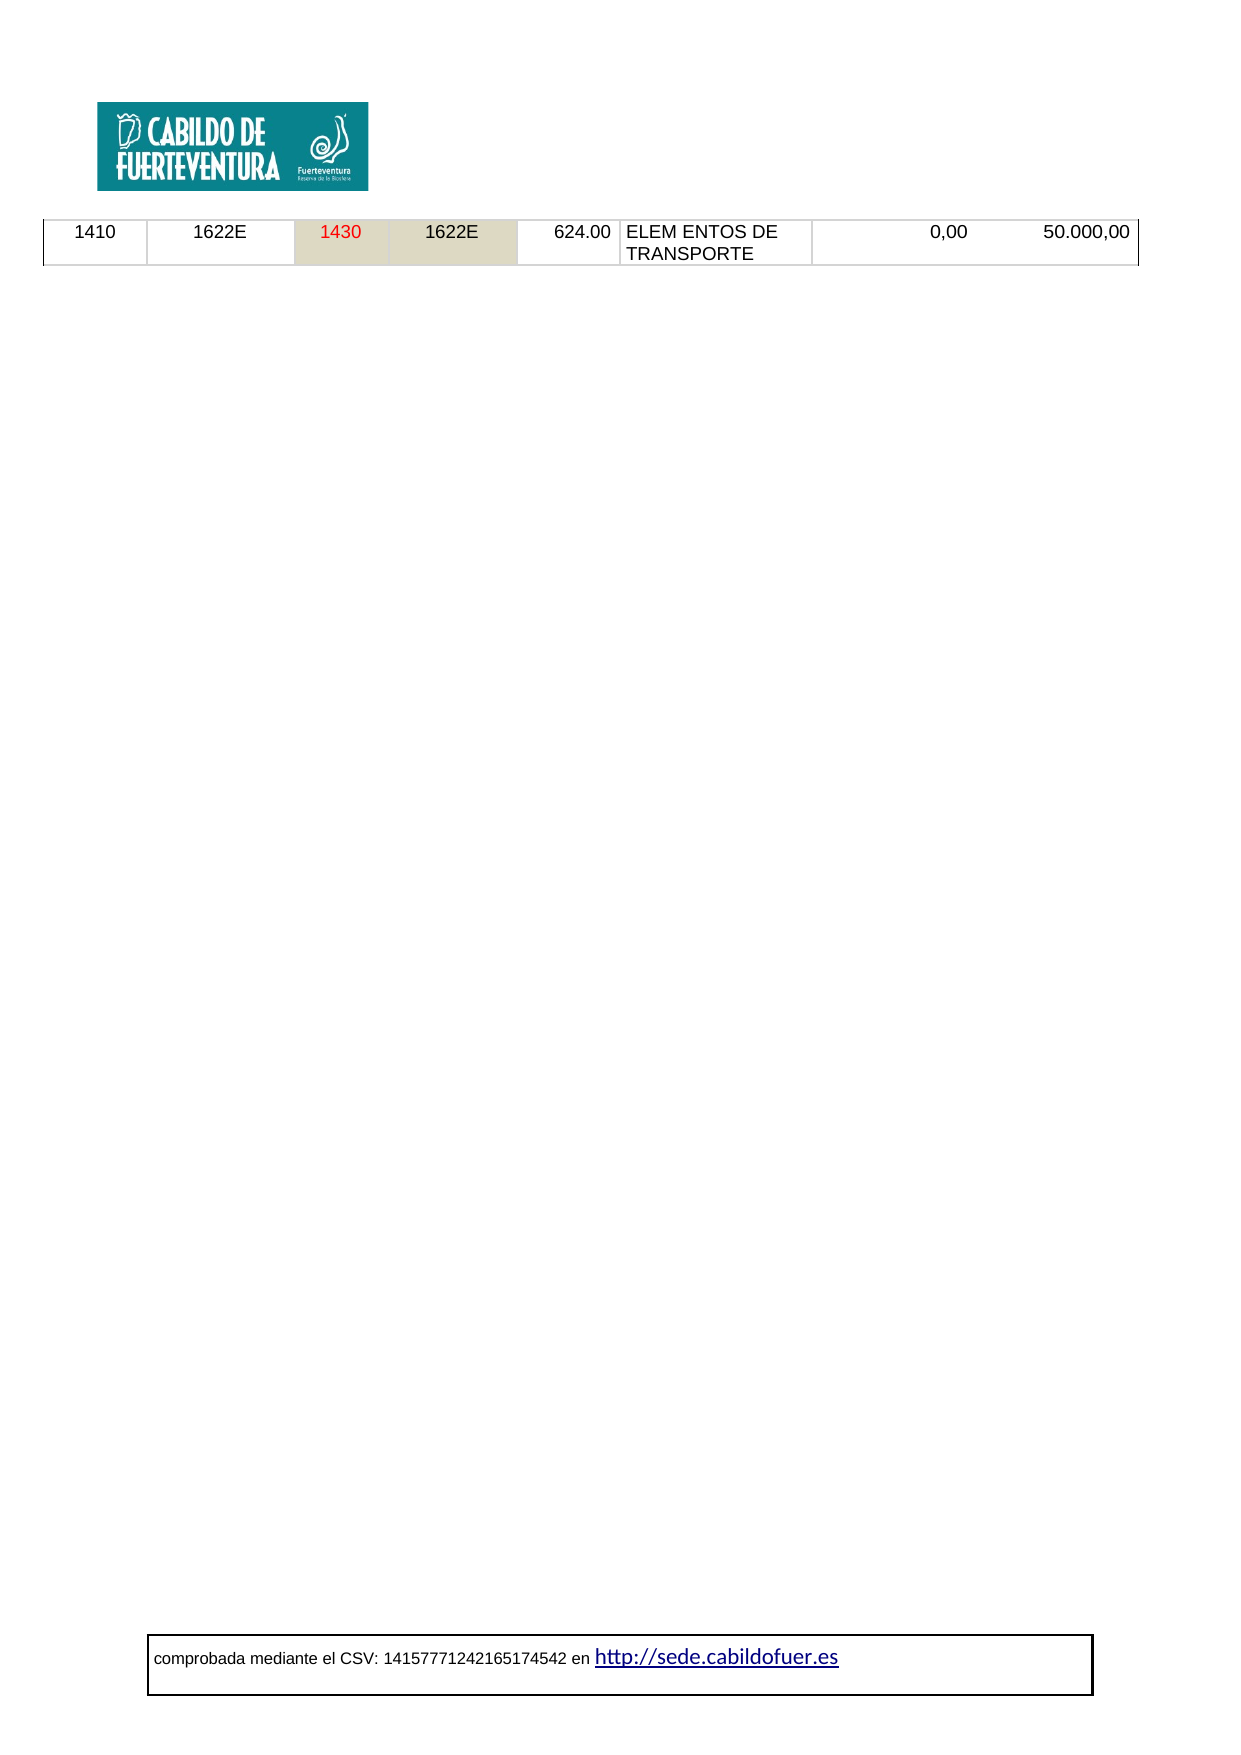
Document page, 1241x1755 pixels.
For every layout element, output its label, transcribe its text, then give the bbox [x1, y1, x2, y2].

table_cell 624.00 [518, 221, 619, 264]
table_cell 50.000,00 [984, 221, 1138, 264]
table_cell ELEM ENTOS DE TRANSPORTE [621, 221, 811, 264]
table_cell 1430 [296, 221, 388, 264]
table_cell 1622E [390, 221, 516, 264]
table_cell 1410 [44, 221, 146, 264]
table_cell 0,00 [813, 221, 984, 264]
table_cell 1622E [148, 221, 294, 264]
